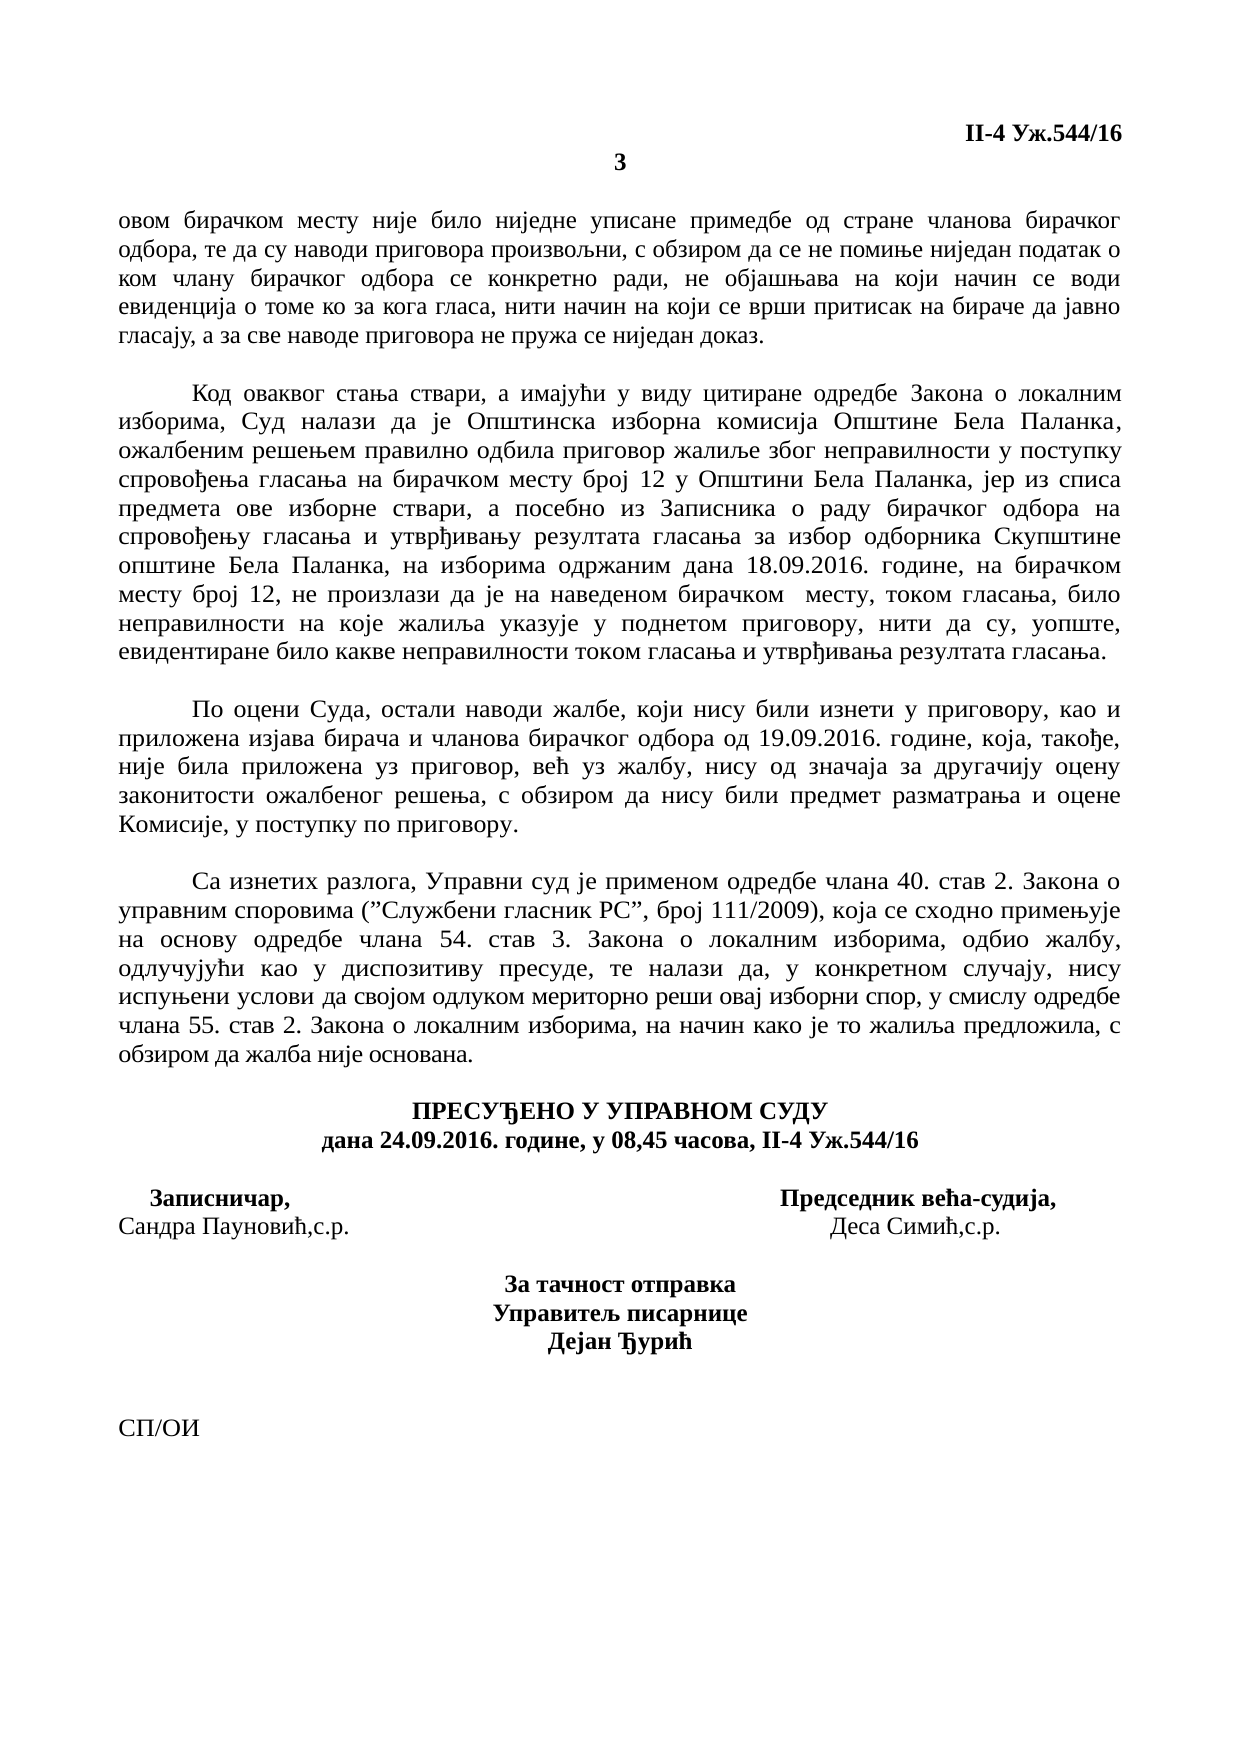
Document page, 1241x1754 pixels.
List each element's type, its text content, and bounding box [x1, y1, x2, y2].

text овом бирачком месту није било ниједне уписане примедбе од стране чланова бирачког одбора, те да су наводи приговора произвољни, с обзиром да се не помиње ниједан податак о ком члану бирачког одбора се конкретно ради, не објашњава на који начин се води евиденција о томе ко за кога гласа, нити начин на који се врши притисак на бираче да јавно гласају, а за све наводе приговора не пружа се ниједан доказ. [118, 205, 1122, 349]
text Сандра Пауновић,с.р. Деса Симић,с.р. [118, 1211, 1120, 1240]
text Управитељ писарнице [118, 1298, 1122, 1326]
text СП/OИ [118, 1413, 1120, 1441]
text Код оваквог стања ствари, а имајући у виду цитиране одредбе Закона о локалним изборима, Суд налази да је Општинска изборна комисија Општине Бела Паланка, ожалбеним решењем правилно одбила приговор жалиље због неправилности у поступку спровођења гласања на бирачком месту број 12 у Општини Бела Паланка, јер из списа предмета ове изборне ствари, а посебно из Записника о раду бирачког одбора на спровођењу гласања и утврђивању резултата гласања за избор одборника Скупштине општине Бела Паланка, на изборима одржаним дана 18.09.2016. године, на бирачком месту број 12, не произлази да је на наведеном бирачком месту, током гласања, било неправилности на које жалиља указује у поднетом приговору, нити да су, уопште, евидентиране било какве неправилности током гласања и утврђивања резултата гласања. [118, 378, 1122, 665]
text ПРЕСУЂЕНО У УПРАВНОМ СУДУ [118, 1096, 1122, 1125]
text Дејан Ђурић [118, 1326, 1122, 1355]
text Записничар, Председник већа-судија, [118, 1183, 1120, 1211]
text дана 24.09.2016. године, у 08,45 часова, II-4 Уж.544/16 [118, 1125, 1122, 1154]
text По оцени Суда, остали наводи жалбе, који нису били изнети у приговору, као и приложена изјава бирача и чланова бирачког одбора од 19.09.2016. године, која, такође, није била приложена уз приговор, већ уз жалбу, нису од значаја за другачију оцену законитости ожалбеног решења, с обзиром да нису били предмет разматрања и оцене Комисије, у поступку по приговору. [118, 694, 1122, 838]
text За тачност отправка [118, 1269, 1122, 1298]
text Са изнетих разлога, Управни суд је применом одредбе члана 40. став 2. Закона о управним споровима (”Службени гласник РС”, број 111/2009), која се сходно примењује на основу одредбе члана 54. став 3. Закона о локалним изборима, одбио жалбу, одлучујући као у диспозитиву пресуде, те налази да, у конкретном случају, нису испуњени услови да својом одлуком мериторно реши овај изборни спор, у смислу одредбе члана 55. став 2. Закона о локалним изборима, на начин како је то жалиља предложила, с обзиром да жалба није основана. [118, 866, 1122, 1068]
